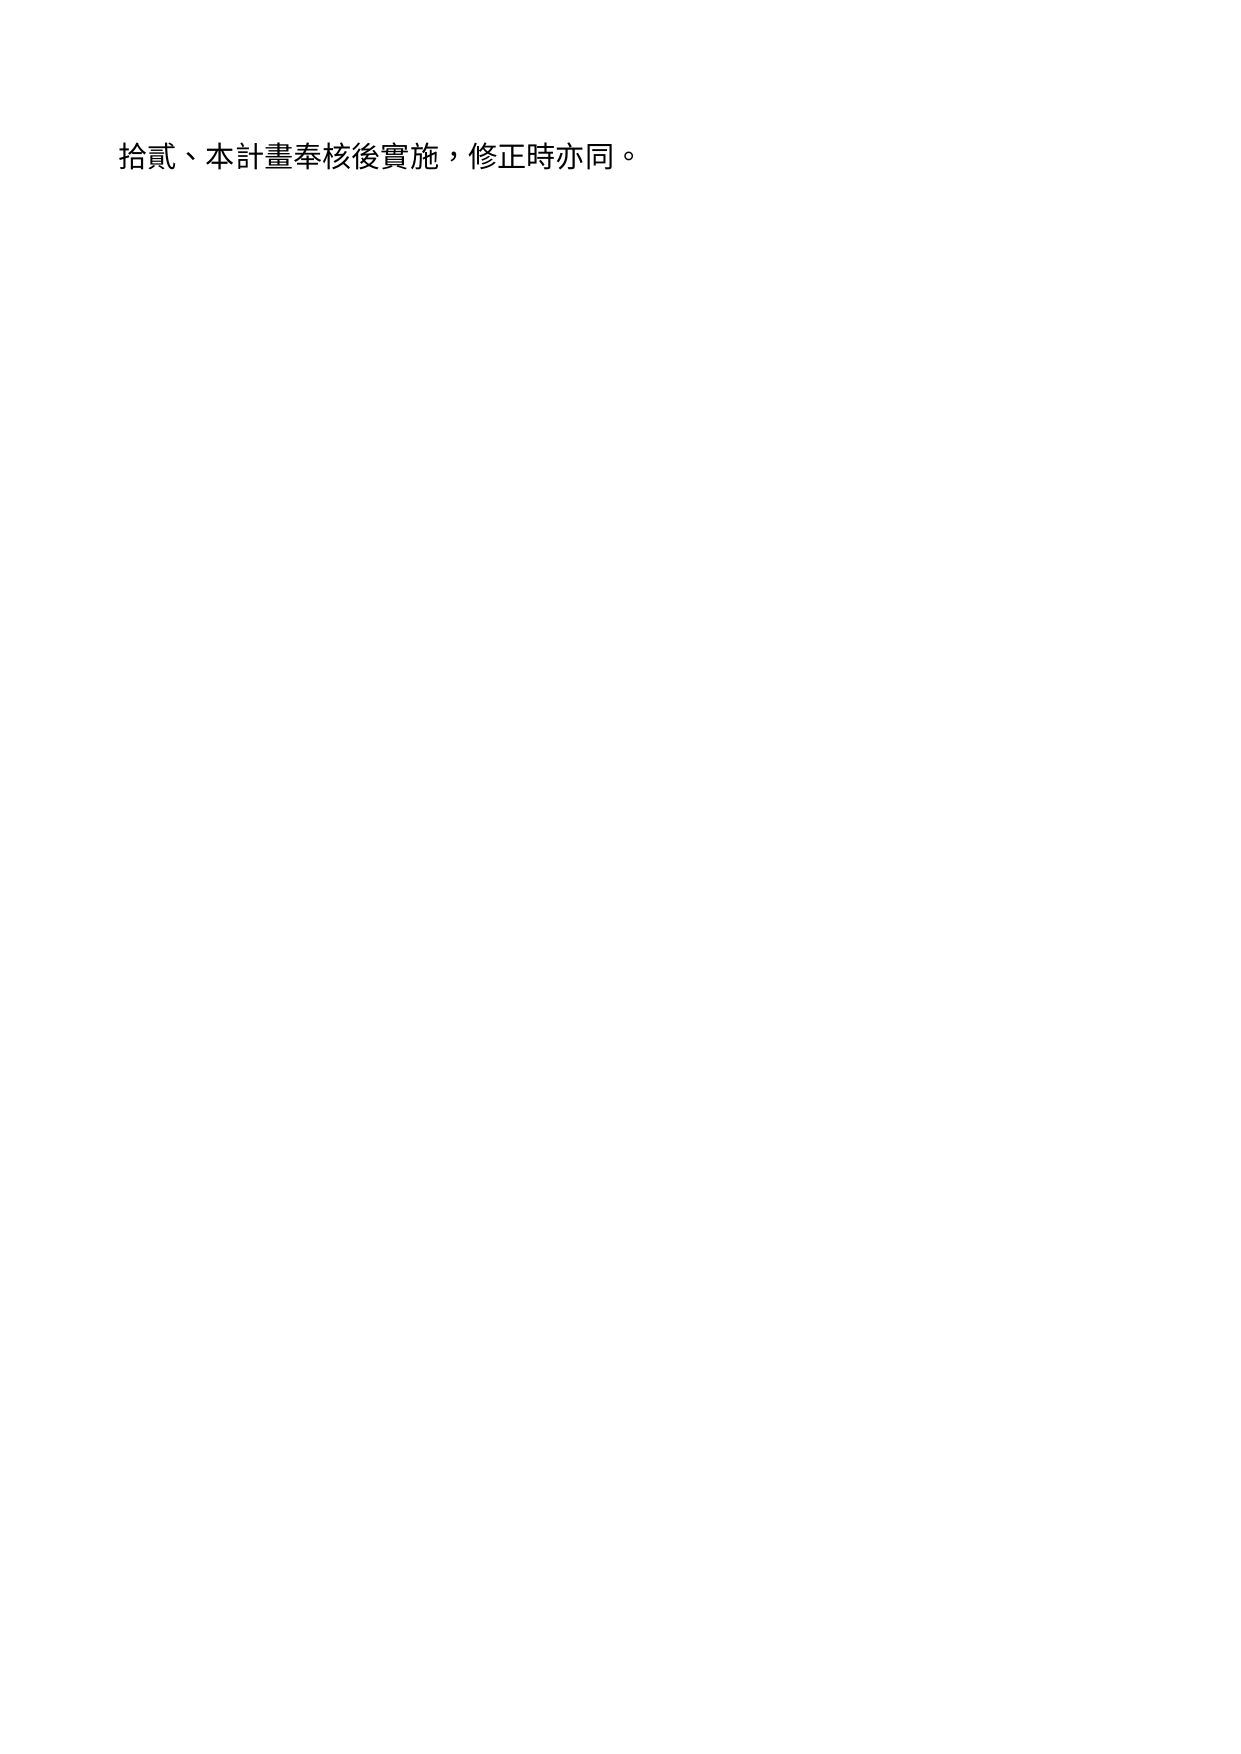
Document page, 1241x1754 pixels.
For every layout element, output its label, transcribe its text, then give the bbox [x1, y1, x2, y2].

text 拾貳、本計畫奉核後實施，修正時亦同。 [118, 127, 1122, 177]
